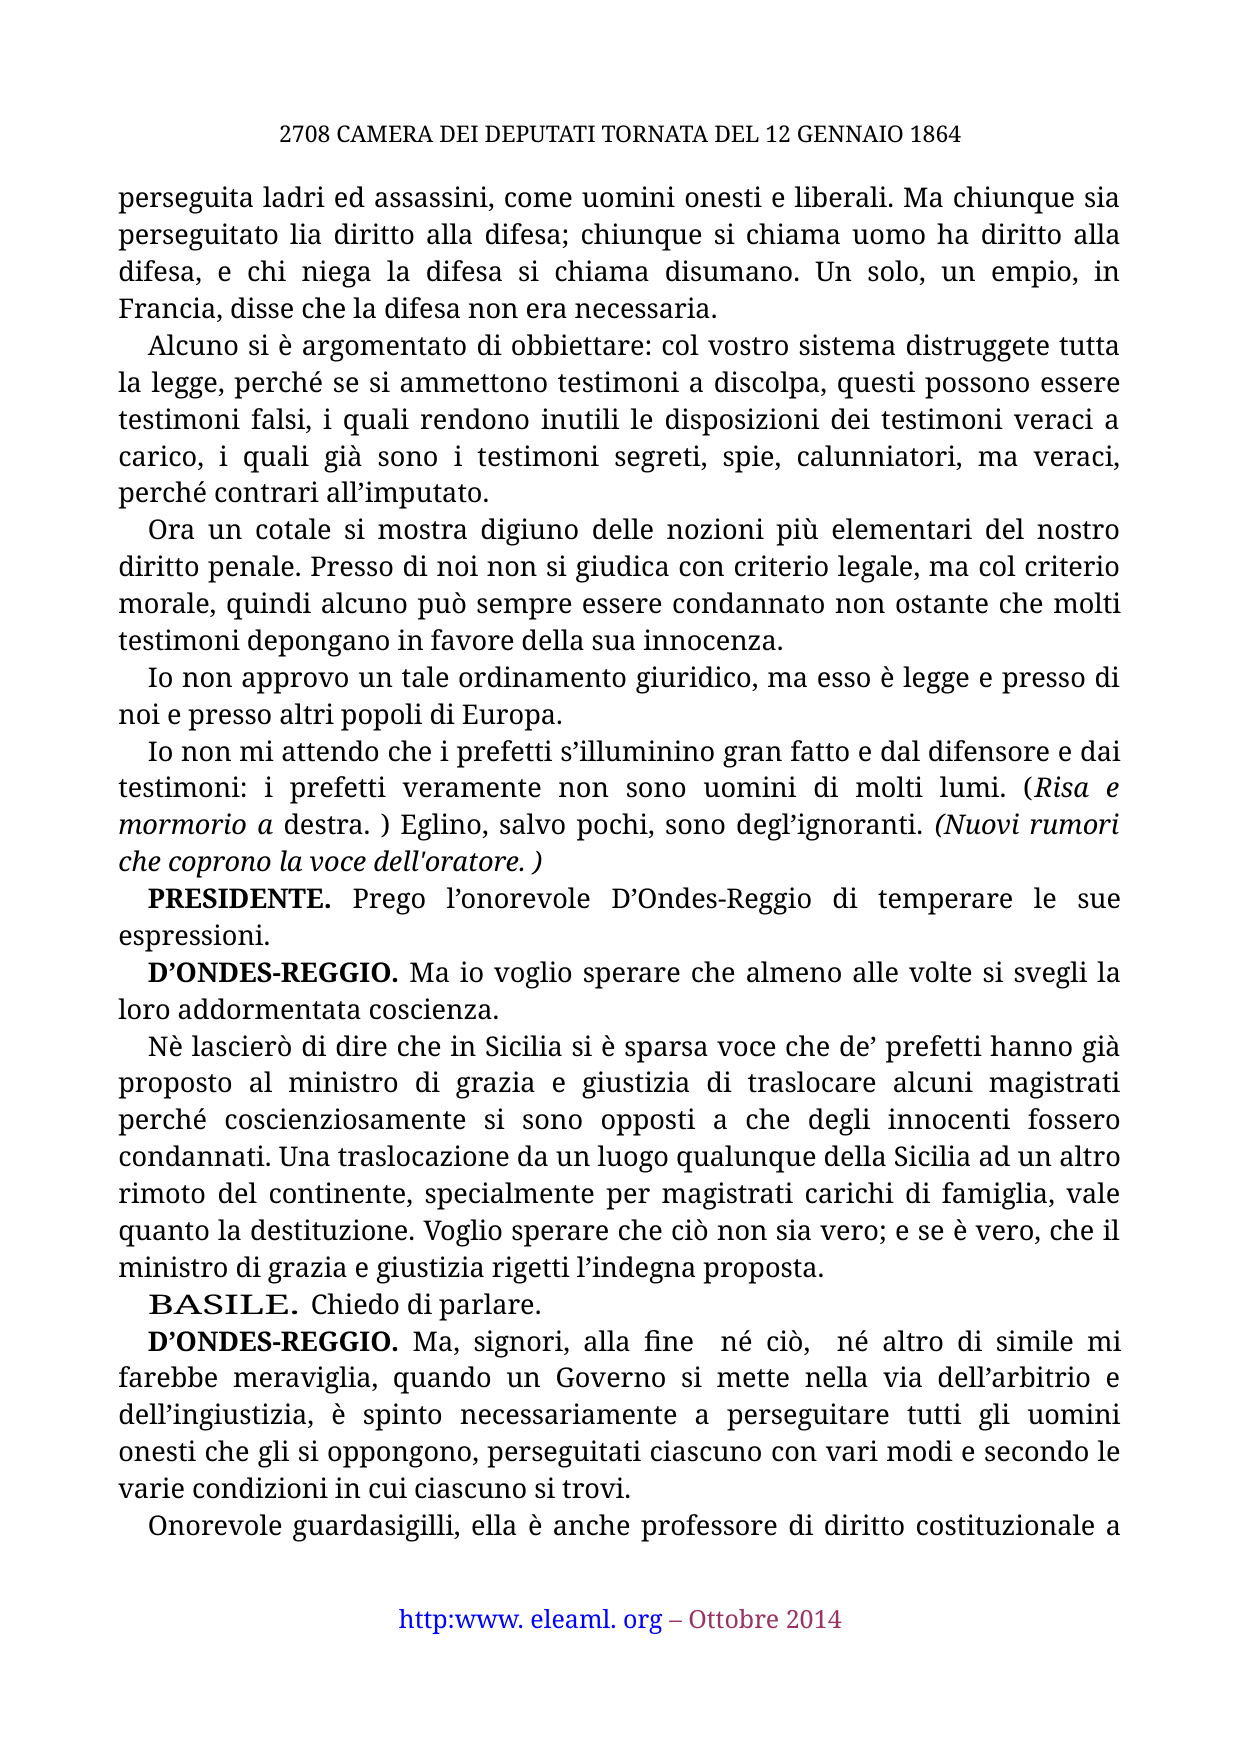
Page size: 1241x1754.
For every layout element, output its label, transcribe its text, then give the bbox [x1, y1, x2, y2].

text Io non approvo un tale ordinamento giuridico, ma esso è legge e presso di noi e presso altri popoli di Europa. [118, 658, 1122, 732]
text D’ONDES-REGGIO. Ma, signori, alla fine né ciò, né altro di simile mi farebbe meraviglia, quando un Governo si mette nella via dell’arbitrio e dell’ingiustizia, è spinto necessariamente a perseguitare tutti gli uomini onesti che gli si oppongono, perseguitati ciascuno con vari modi e secondo le varie condizioni in cui ciascuno si trovi. [118, 1322, 1122, 1506]
text Nè lascierò di dire che in Sicilia si è sparsa voce che de’ prefetti hanno già proposto al ministro di grazia e giustizia di traslocare alcuni magistrati perché coscienziosamente si sono opposti a che degli innocenti fossero condannati. Una traslocazione da un luogo qualunque della Sicilia ad un altro rimoto del continente, specialmente per magistrati carichi di famiglia, vale quanto la destituzione. Voglio sperare che ciò non sia vero; e se è vero, che il ministro di grazia e giustizia rigetti l’indegna proposta. [118, 1027, 1122, 1285]
text perseguita ladri ed assassini, come uomini onesti e liberali. Ma chiunque sia perseguitato lia diritto alla difesa; chiunque si chiama uomo ha diritto alla difesa, e chi niega la difesa si chiama disumano. Un solo, un empio, in Francia, disse che la difesa non era necessaria. [118, 179, 1122, 326]
text D’ONDES-REGGIO. Ma io voglio sperare che almeno alle volte si svegli la loro addormentata coscienza. [118, 953, 1122, 1027]
text Onorevole guardasigilli, ella è anche professore di diritto costituzionale a [118, 1506, 1122, 1543]
text Alcuno si è argomentato di obbiettare: col vostro sistema distruggete tutta la legge, perché se si ammettono testimoni a discolpa, questi possono essere testimoni falsi, i quali rendono inutili le disposizioni dei testimoni veraci a carico, i quali già sono i testimoni segreti, spie, calunniatori, ma veraci, perché contrari all’imputato. [118, 326, 1122, 511]
text Io non mi attendo che i prefetti s’illuminino gran fatto e dal difensore e dai testimoni: i prefetti veramente non sono uomini di molti lumi. (Risa e mormorio a destra. ) Eglino, salvo pochi, sono degl’ignoranti. (Nuovi rumori che coprono la voce dell'oratore. ) [118, 732, 1122, 879]
text PRESIDENTE. Prego l’onorevole D’Ondes-Reggio di temperare le sue espressioni. [118, 879, 1122, 953]
text Ora un cotale si mostra digiuno delle nozioni più elementari del nostro diritto penale. Presso di noi non si giudica con criterio legale, ma col criterio morale, quindi alcuno può sempre essere condannato non ostante che molti testimoni depongano in favore della sua innocenza. [118, 511, 1122, 658]
text BASILE. Chiedo di parlare. [118, 1285, 1122, 1322]
